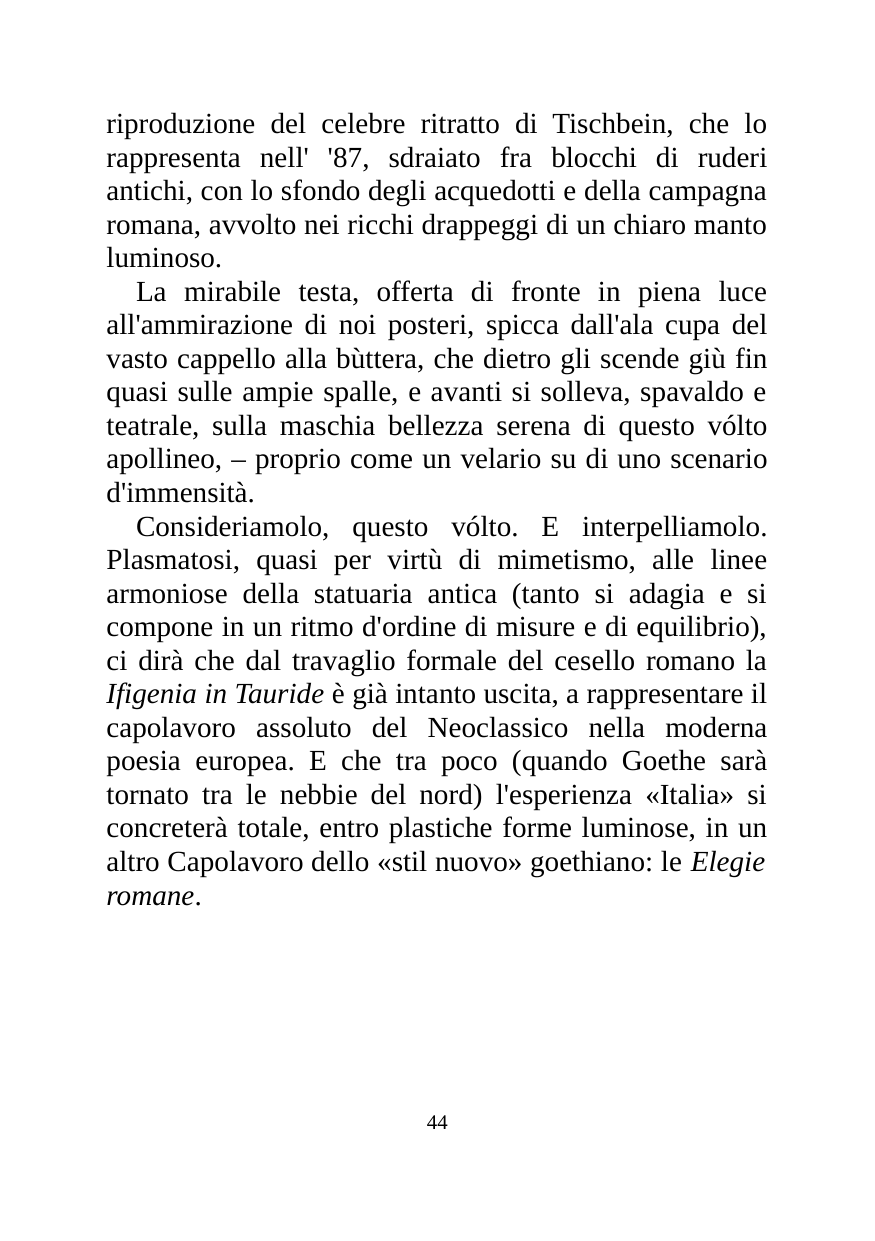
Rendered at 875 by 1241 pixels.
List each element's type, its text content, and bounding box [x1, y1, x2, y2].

text La mirabile testa, offerta di fronte in piena luce all'ammirazione di noi posteri, spicca dall'ala cupa del vasto cappello alla bùttera, che dietro gli scende giù fin quasi sulle ampie spalle, e avanti si solleva, spavaldo e teatrale, sulla maschia bellezza serena di questo vólto apollineo, – proprio come un velario su di uno scenario d'immensità. [106, 274, 768, 509]
text riproduzione del celebre ritratto di Tischbein, che lo rappresenta nell' '87, sdraiato fra blocchi di ruderi antichi, con lo sfondo degli acquedotti e della campagna romana, avvolto nei ricchi drappeggi di un chiaro manto luminoso. [106, 106, 768, 274]
text Consideriamolo, questo vólto. E interpelliamolo. Plasmatosi, quasi per virtù di mimetismo, alle linee armoniose della statuaria antica (tanto si adagia e si compone in un ritmo d'ordine di misure e di equilibrio), ci dirà che dal travaglio formale del cesello romano la Ifigenia in Tauride è già intanto uscita, a rappresentare il capolavoro assoluto del Neoclassico nella moderna poesia europea. E che tra poco (quando Goethe sarà tornato tra le nebbie del nord) l'esperienza «Italia» si concreterà totale, entro plastiche forme luminose, in un altro Capolavoro dello «stil nuovo» goethiano: le Elegie romane. [106, 509, 768, 911]
